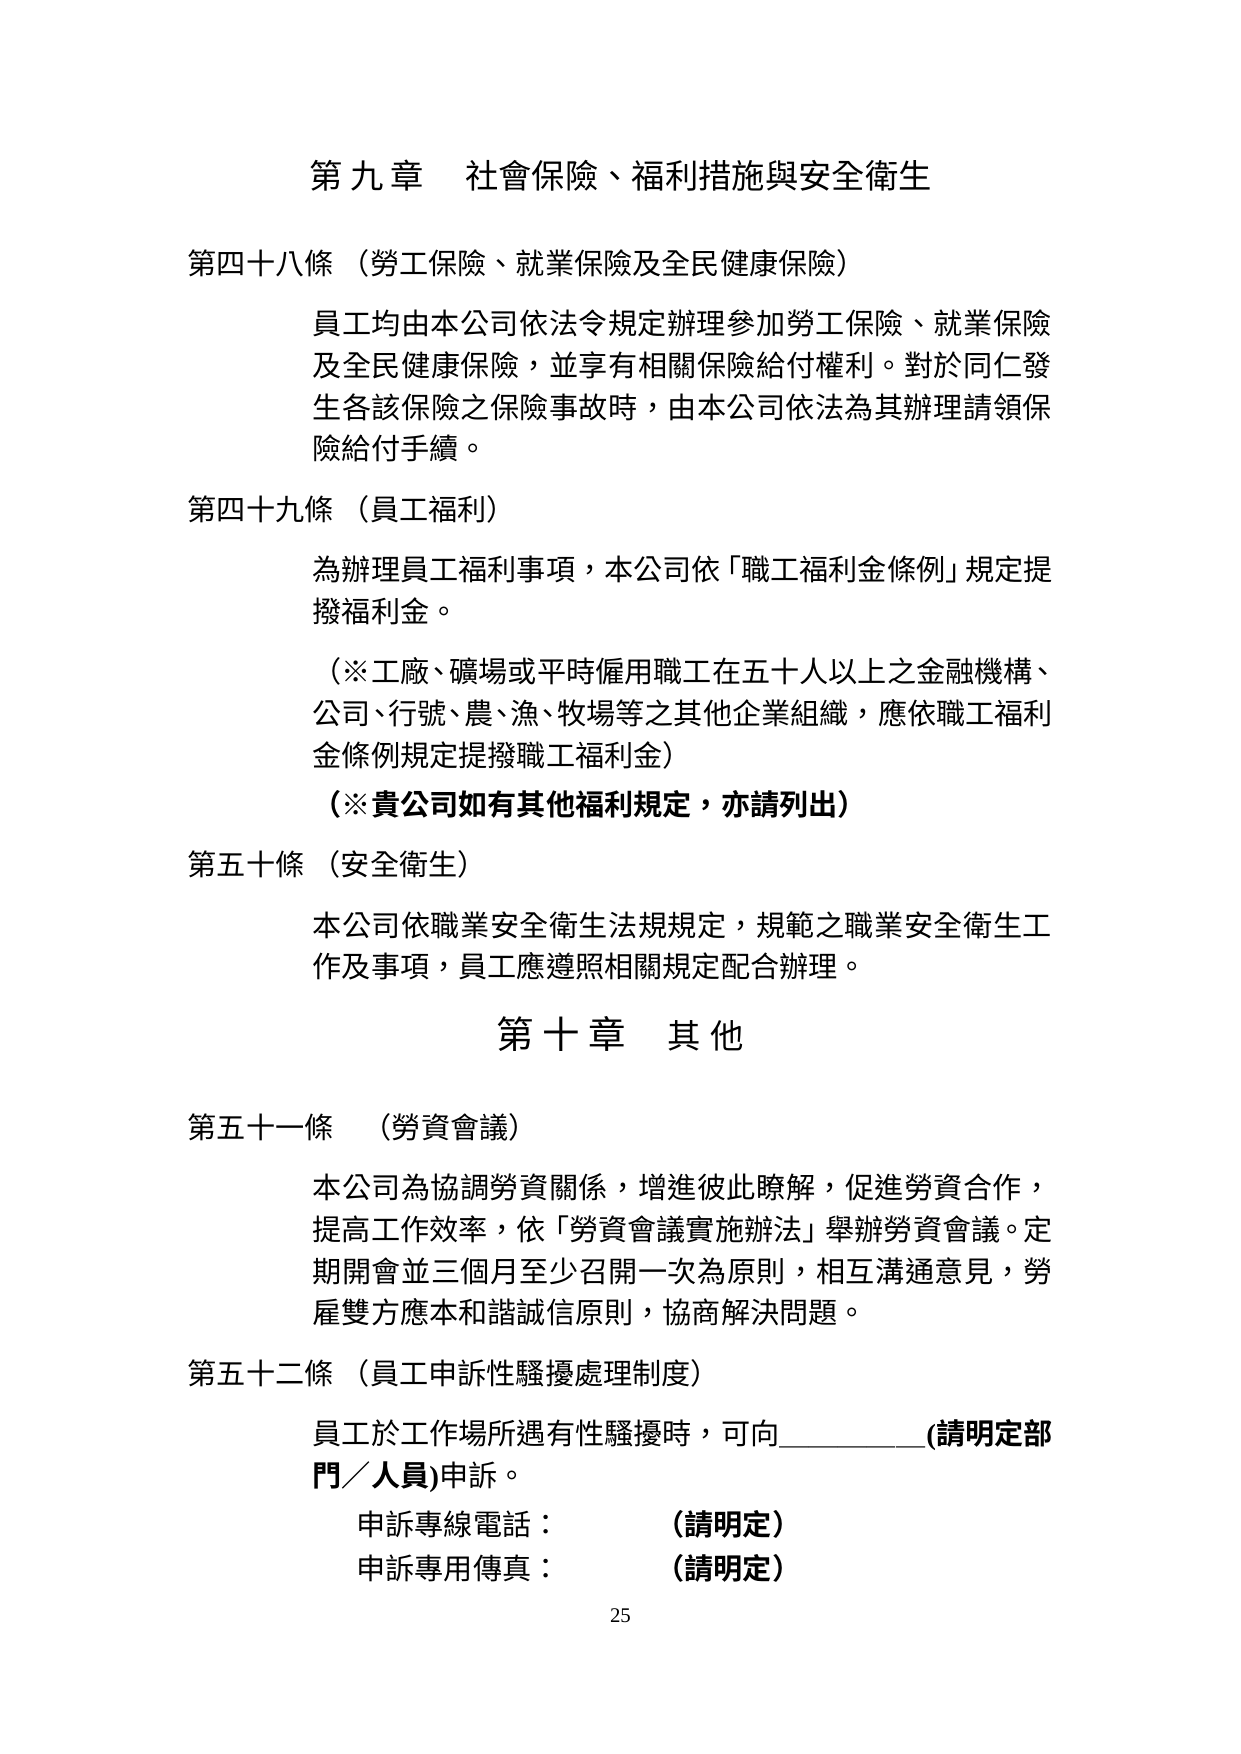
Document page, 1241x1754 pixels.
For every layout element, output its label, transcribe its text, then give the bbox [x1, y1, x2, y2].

text 申訴專線電話： （請明定） [356, 1502, 1053, 1544]
subtitle 社會保險、福利措施與安全衛生 [187, 150, 1053, 198]
text （※貴公司如有其他福利規定，亦請列出） [312, 782, 1053, 823]
text 第四十九條 （員工福利） [187, 487, 1053, 528]
text 本公司依職業安全衛生法規規定，規範之職業安全衛生工作及事項，員工應遵照相關規定配合辦理。 [312, 903, 1053, 986]
text 第五十一條 （勞資會議） [187, 1105, 1053, 1147]
text 員工均由本公司依法令規定辦理參加勞工保險、就業保險及全民健康保險，並享有相關保險給付權利。對於同仁發生各該保險之保險事故時，由本公司依法為其辦理請領保險給付手續。 [312, 301, 1053, 468]
text 員工於工作場所遇有性騷擾時，可向＿＿＿＿＿(請明定部門／人員)申訴。 [312, 1411, 1053, 1494]
text 第四十八條 （勞工保險、就業保險及全民健康保險） [187, 241, 1053, 283]
text 為辦理員工福利事項，本公司依「職工福利金條例」規定提撥福利金。 [312, 547, 1053, 631]
text （※工廠、礦場或平時僱用職工在五十人以上之金融機構、公司、行號、農、漁、牧場等之其他企業組織，應依職工福利金條例規定提撥職工福利金） [312, 649, 1053, 774]
subtitle 其 他 [187, 1005, 1053, 1059]
text 第五十條 （安全衛生） [187, 842, 1053, 884]
text 第五十二條 （員工申訴性騷擾處理制度） [187, 1351, 1053, 1392]
text 本公司為協調勞資關係，增進彼此瞭解，促進勞資合作，提高工作效率，依「勞資會議實施辦法」舉辦勞資會議。定期開會並三個月至少召開一次為原則，相互溝通意見，勞雇雙方應本和諧誠信原則，協商解決問題。 [312, 1165, 1053, 1332]
text 申訴專用傳真： （請明定） [312, 1546, 1053, 1587]
